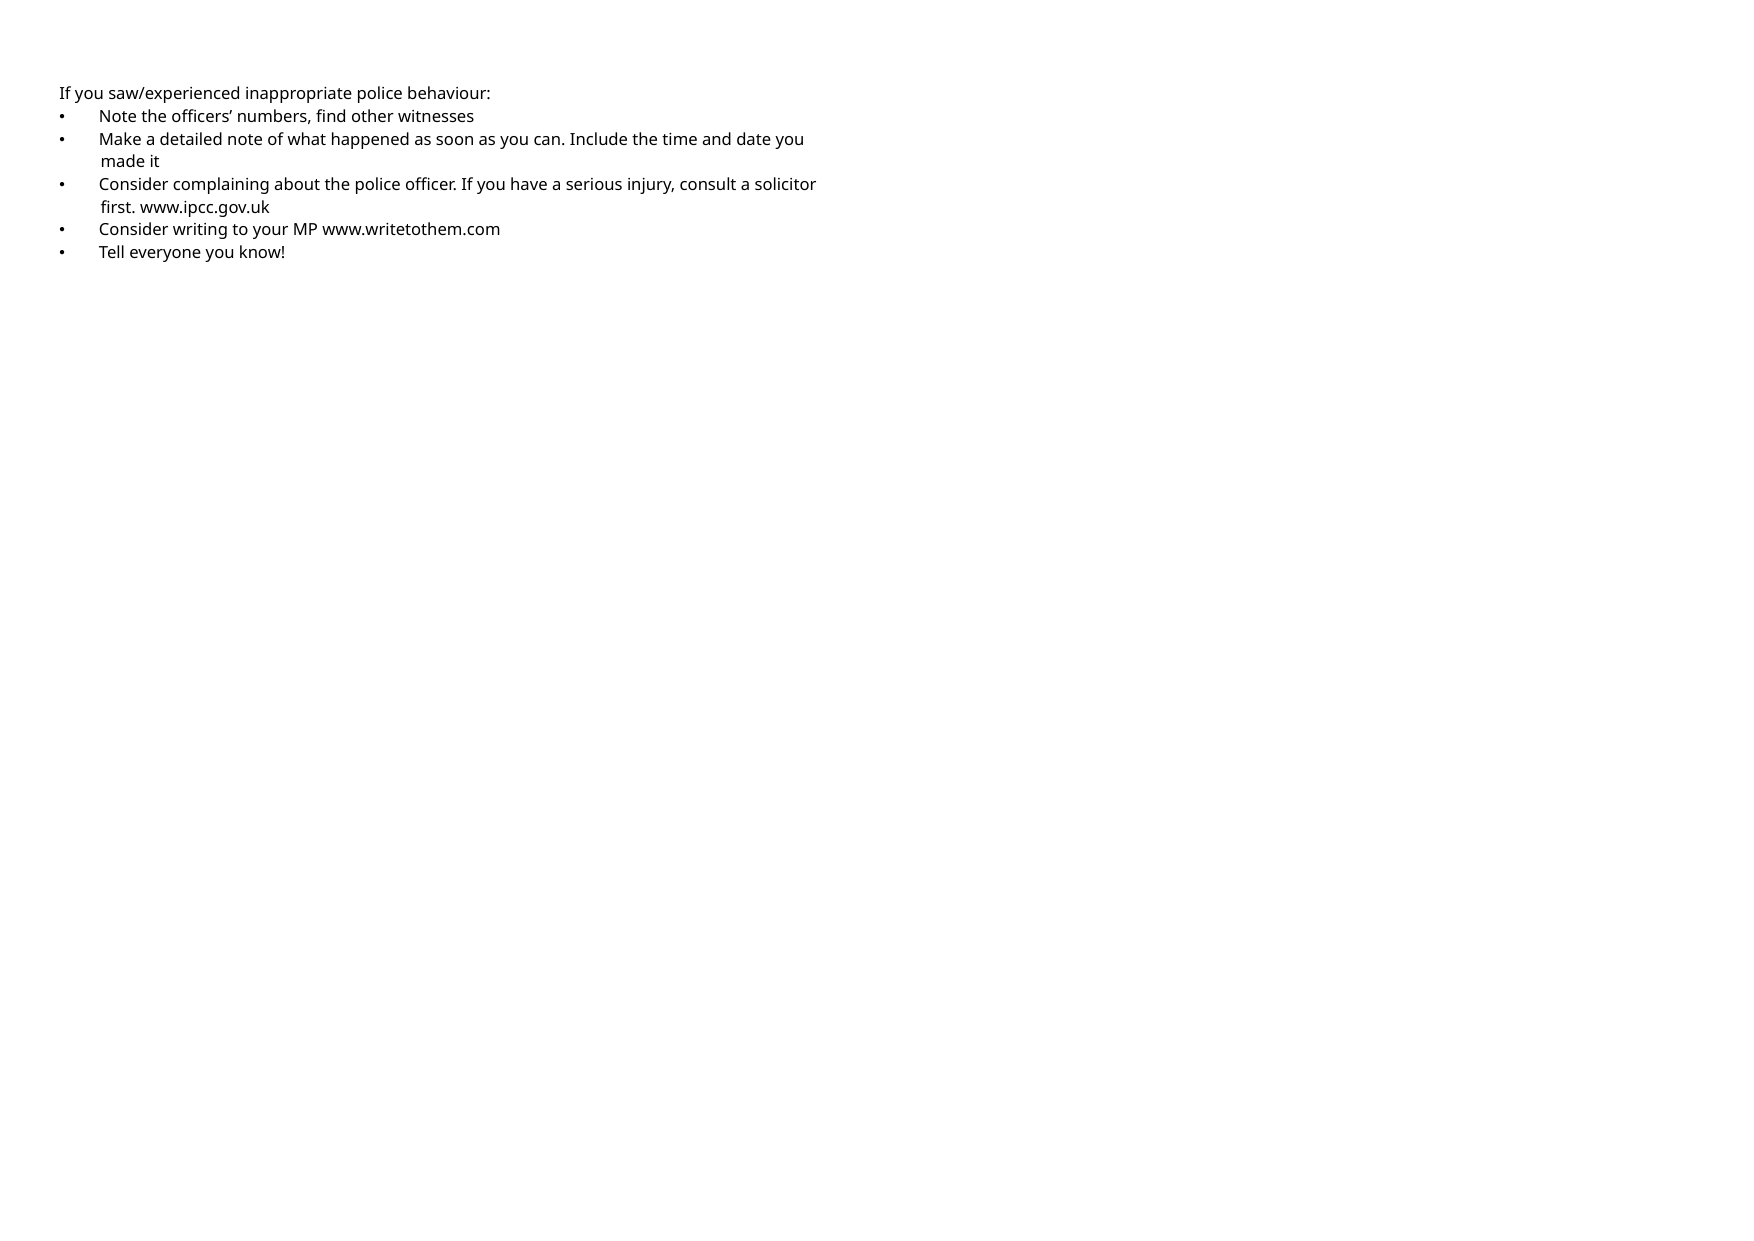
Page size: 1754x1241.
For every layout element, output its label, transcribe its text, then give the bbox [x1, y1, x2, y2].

list Note the officers’ numbers, find other witnesses [59, 104, 847, 127]
list Consider writing to your MP www.writetothem.com [59, 218, 847, 241]
text If you saw/experienced inappropriate police behaviour: [59, 82, 847, 104]
list Tell everyone you know! [59, 241, 847, 263]
list Make a detailed note of what happened as soon as you can. Include the time and date you made it [59, 127, 847, 173]
list Consider complaining about the police officer. If you have a serious injury, consult a solicitor first. www.ipcc.gov.uk [59, 173, 847, 218]
